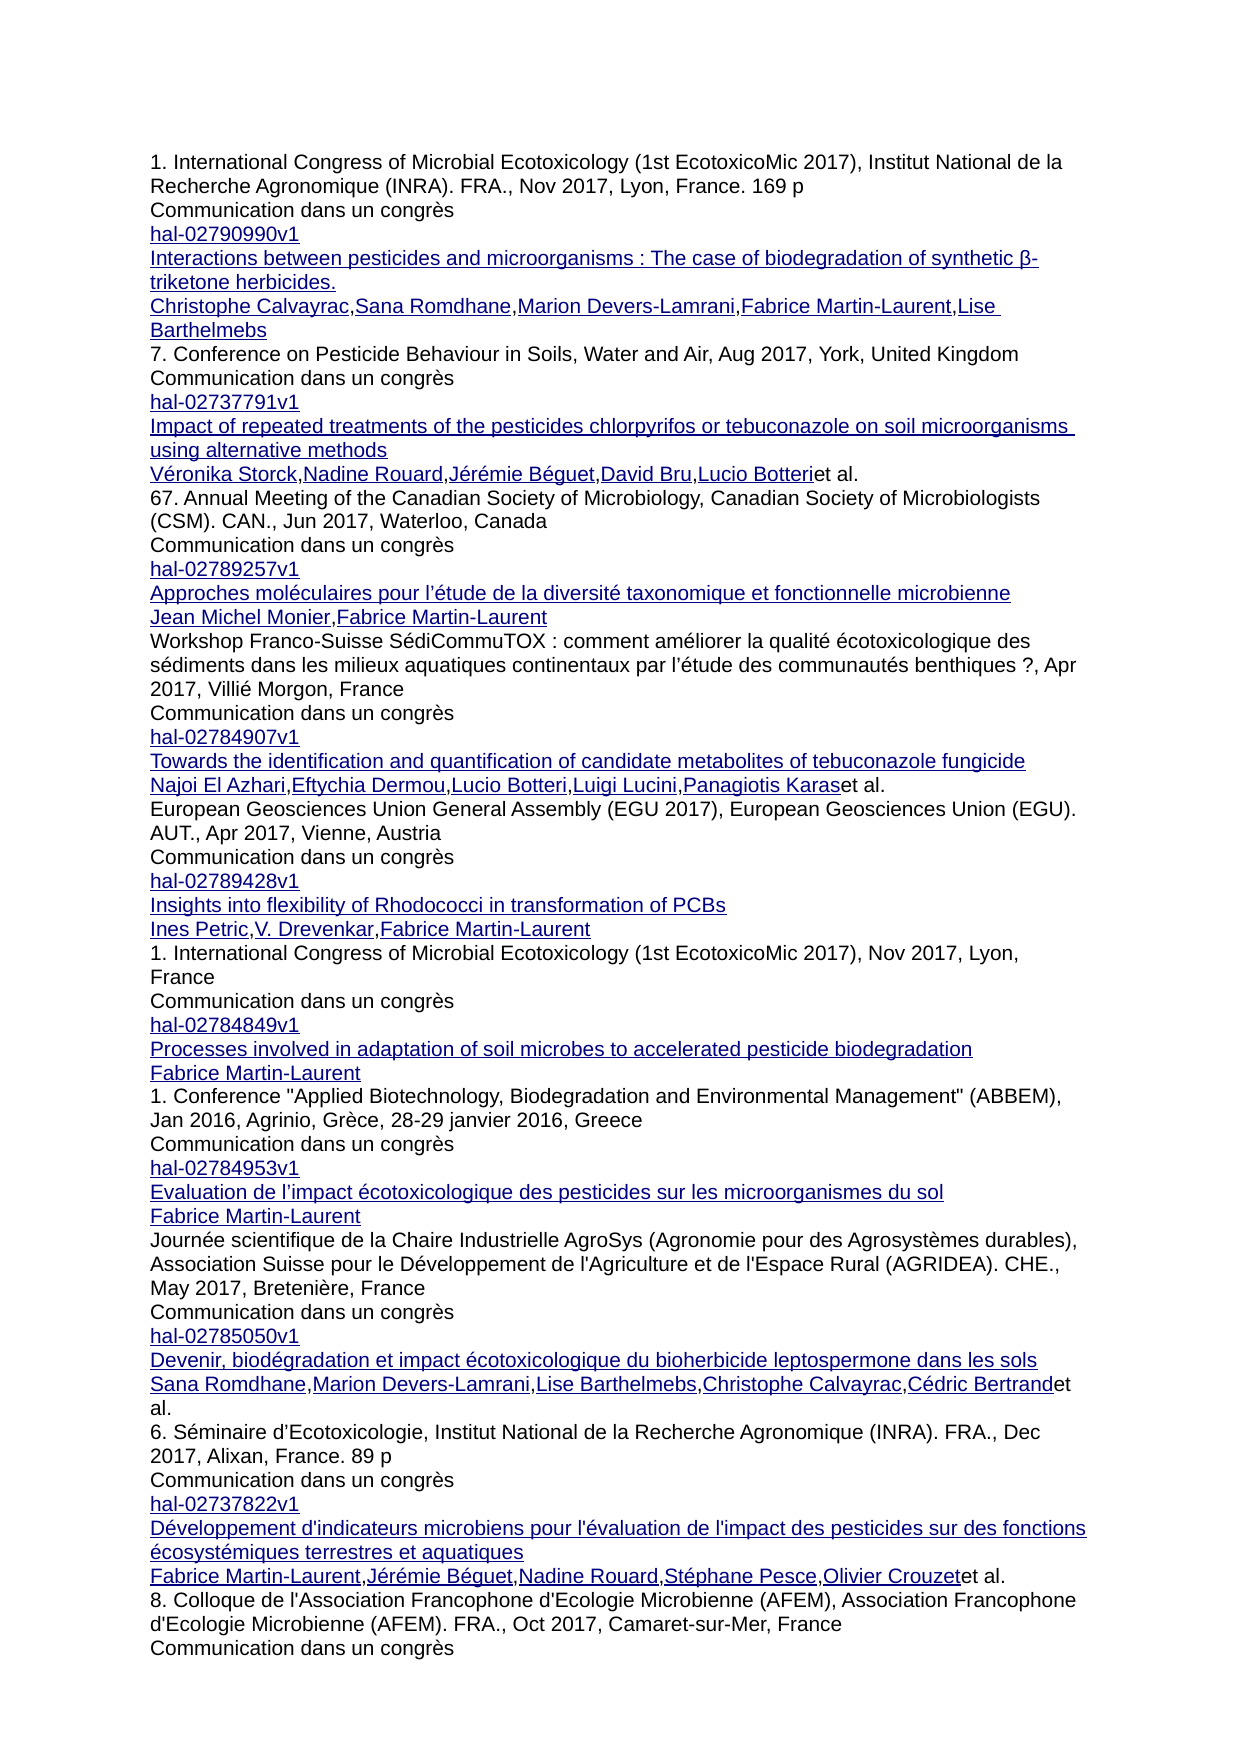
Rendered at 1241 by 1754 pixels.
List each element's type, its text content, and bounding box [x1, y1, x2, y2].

table_cell Approches moléculaires pour l’étude de la diversité taxonomique et fonctionnelle microbienne Jean Michel Monier,Fabrice Martin-Laurent Workshop Franco-Suisse SédiCommuTOX : comment améliorer la qualité écotoxicologique des sédiments dans les milieux aquatiques continentaux par l’étude des communautés benthiques ?, Apr 2017, Villié Morgon, France Communication dans un congrès hal-02784907v1 [150, 581, 1090, 749]
table_cell Interactions between pesticides and microorganisms : The case of biodegradation of synthetic β-triketone herbicides. Christophe Calvayrac,Sana Romdhane,Marion Devers-Lamrani,Fabrice Martin-Laurent,Lise Barthelmebs 7. Conference on Pesticide Behaviour in Soils, Water and Air, Aug 2017, York, United Kingdom Communication dans un congrès hal-02737791v1 [150, 246, 1090, 413]
table_cell Développement d'indicateurs microbiens pour l'évaluation de l'impact des pesticides sur des fonctions écosystémiques terrestres et aquatiques Fabrice Martin-Laurent,Jérémie Béguet,Nadine Rouard,Stéphane Pesce,Olivier Crouzetet al. 8. Colloque de l'Association Francophone d'Ecologie Microbienne (AFEM), Association Francophone d'Ecologie Microbienne (AFEM). FRA., Oct 2017, Camaret-sur-Mer, France Communication dans un congrès [150, 1516, 1090, 1659]
table_cell Insights into flexibility of Rhodococci in transformation of PCBs Ines Petric,V. Drevenkar,Fabrice Martin-Laurent 1. International Congress of Microbial Ecotoxicology (1st EcotoxicoMic 2017), Nov 2017, Lyon, France Communication dans un congrès hal-02784849v1 [150, 893, 1090, 1036]
table_cell Devenir, biodégradation et impact écotoxicologique du bioherbicide leptospermone dans les sols Sana Romdhane,Marion Devers-Lamrani,Lise Barthelmebs,Christophe Calvayrac,Cédric Bertrandet al. 6. Séminaire d’Ecotoxicologie, Institut National de la Recherche Agronomique (INRA). FRA., Dec 2017, Alixan, France. 89 p Communication dans un congrès hal-02737822v1 [150, 1348, 1090, 1516]
table_cell Evaluation de l’impact écotoxicologique des pesticides sur les microorganismes du sol Fabrice Martin-Laurent Journée scientifique de la Chaire Industrielle AgroSys (Agronomie pour des Agrosystèmes durables), Association Suisse pour le Développement de l'Agriculture et de l'Espace Rural (AGRIDEA). CHE., May 2017, Bretenière, France Communication dans un congrès hal-02785050v1 [150, 1180, 1090, 1348]
table_cell Towards the identification and quantification of candidate metabolites of tebuconazole fungicide Najoi El Azhari,Eftychia Dermou,Lucio Botteri,Luigi Lucini,Panagiotis Karaset al. European Geosciences Union General Assembly (EGU 2017), European Geosciences Union (EGU). AUT., Apr 2017, Vienne, Austria Communication dans un congrès hal-02789428v1 [150, 749, 1090, 893]
table_cell Impact of repeated treatments of the pesticides chlorpyrifos or tebuconazole on soil microorganisms using alternative methods Véronika Storck,Nadine Rouard,Jérémie Béguet,David Bru,Lucio Botteriet al. 67. Annual Meeting of the Canadian Society of Microbiology, Canadian Society of Microbiologists (CSM). CAN., Jun 2017, Waterloo, Canada Communication dans un congrès hal-02789257v1 [150, 414, 1090, 581]
table_cell Processes involved in adaptation of soil microbes to accelerated pesticide biodegradation Fabrice Martin-Laurent 1. Conference "Applied Biotechnology, Biodegradation and Environmental Management" (ABBEM), Jan 2016, Agrinio, Grèce, 28-29 janvier 2016, Greece Communication dans un congrès hal-02784953v1 [150, 1036, 1090, 1180]
table_cell 1. International Congress of Microbial Ecotoxicology (1st EcotoxicoMic 2017), Institut National de la Recherche Agronomique (INRA). FRA., Nov 2017, Lyon, France. 169 p Communication dans un congrès hal-02790990v1 [150, 150, 1090, 246]
